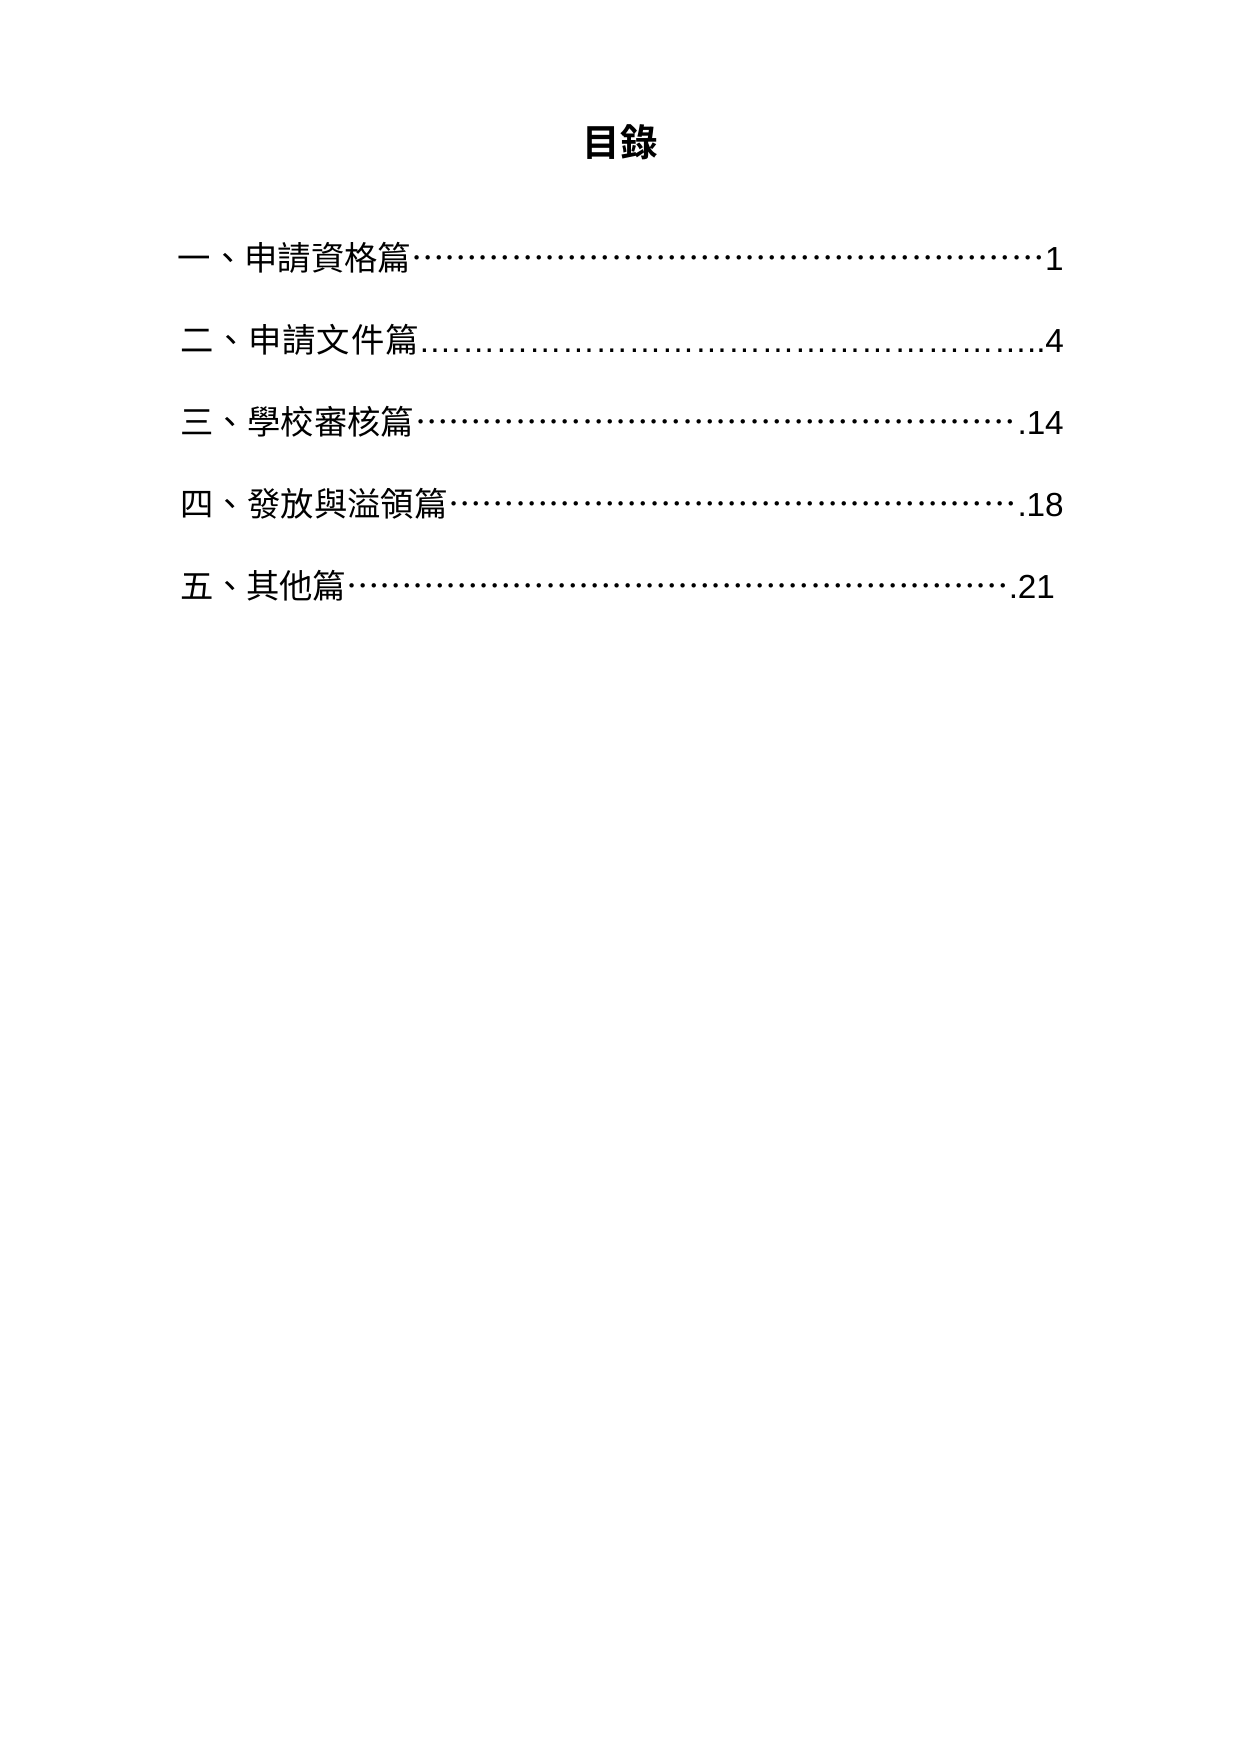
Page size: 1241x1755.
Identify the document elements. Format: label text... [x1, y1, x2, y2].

text 目錄 [177, 119, 1074, 166]
text 一、申請資格篇…………………………………………………1 二、申請文件篇.………………………………………………..4 三、學校審核篇……………………………………………….14 四、發放與溢領篇…………………………………………….18 五、其他篇…………………………………………………….21 [177, 231, 1064, 608]
